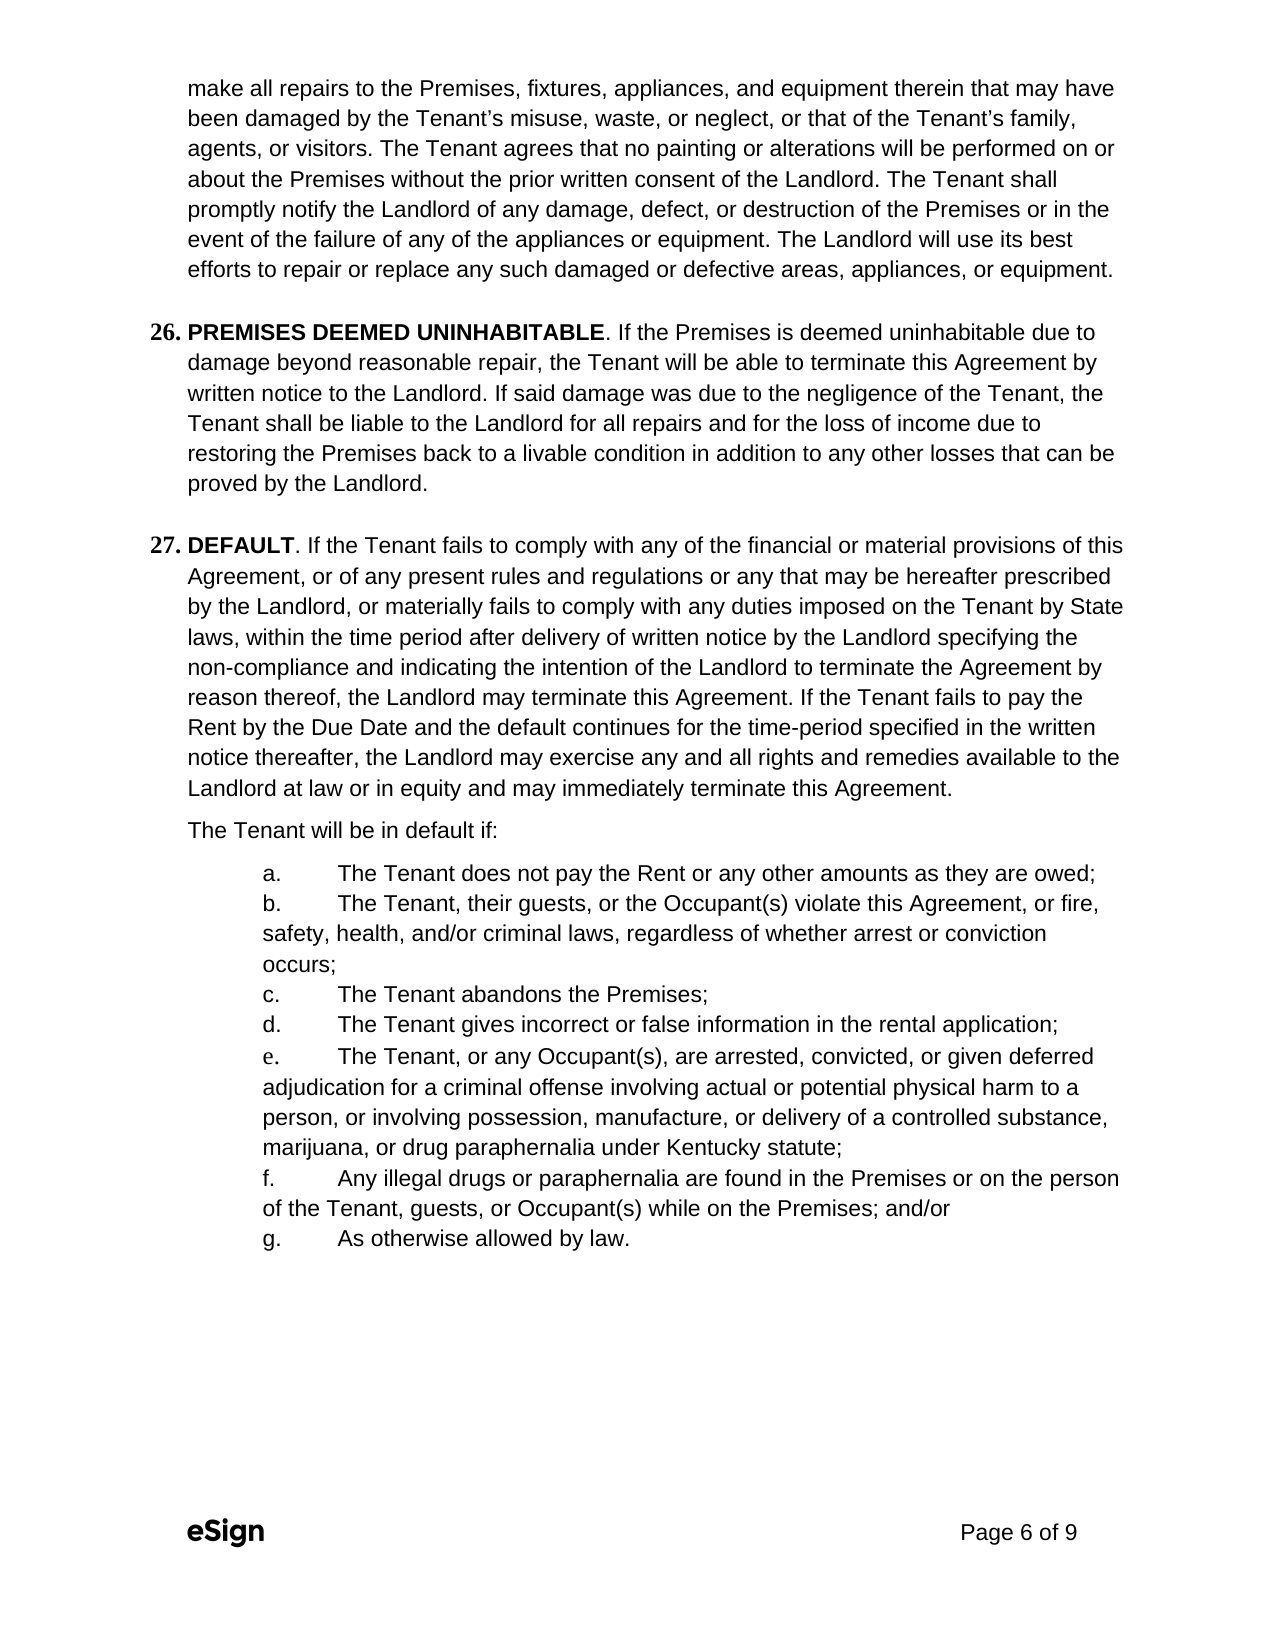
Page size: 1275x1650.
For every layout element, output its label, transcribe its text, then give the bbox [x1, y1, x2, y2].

list The Tenant, or any Occupant(s), are arrested, convicted, or given deferred adjudication for a criminal offense involving actual or potential physical harm to a person, or involving possession, manufacture, or delivery of a controlled substance, marijuana, or drug paraphernalia under Kentucky statute; [262, 1041, 1125, 1161]
list The Tenant, their guests, or the Occupant(s) violate this Agreement, or fire, safety, health, and/or criminal laws, regardless of whether arrest or conviction occurs; [262, 890, 1125, 977]
list The Tenant abandons the Premises; [262, 981, 1125, 1007]
list The Tenant gives incorrect or false information in the rental application; [262, 1011, 1125, 1037]
list The Tenant will be in default if: [187, 817, 1125, 844]
list PREMISES DEEMED UNINHABITABLE. If the Premises is deemed uninhabitable due to damage beyond reasonable repair, the Tenant will be able to terminate this Agreement by written notice to the Landlord. If said damage was due to the negligence of the Tenant, the Tenant shall be liable to the Landlord for all repairs and for the loss of income due to restoring the Premises back to a livable condition in addition to any other losses that can be proved by the Landlord. [150, 317, 1125, 496]
list Any illegal drugs or paraphernalia are found in the Premises or on the person of the Tenant, guests, or Occupant(s) while on the Premises; and/or [262, 1164, 1125, 1221]
list make all repairs to the Premises, fixtures, appliances, and equipment therein that may have been damaged by the Tenant’s misuse, waste, or neglect, or that of the Tenant’s family, agents, or visitors. The Tenant agrees that no painting or alterations will be performed on or about the Premises without the prior written consent of the Landlord. The Tenant shall promptly notify the Landlord of any damage, defect, or destruction of the Premises or in the event of the failure of any of the appliances or equipment. The Landlord will use its best efforts to repair or replace any such damaged or defective areas, appliances, or equipment. [150, 75, 1125, 283]
list As otherwise allowed by law. [262, 1225, 1125, 1251]
list DEFAULT. If the Tenant fails to comply with any of the financial or material provisions of this Agreement, or of any present rules and regulations or any that may be hereafter prescribed by the Landlord, or materially fails to comply with any duties imposed on the Tenant by State laws, within the time period after delivery of written notice by the Landlord specifying the non-compliance and indicating the intention of the Landlord to terminate the Agreement by reason thereof, the Landlord may terminate this Agreement. If the Tenant fails to pay the Rent by the Due Date and the default continues for the time-period specified in the written notice thereafter, the Landlord may exercise any and all rights and remedies available to the Landlord at law or in equity and may immediately terminate this Agreement. [150, 531, 1125, 801]
list The Tenant does not pay the Rent or any other amounts as they are owed; [262, 860, 1125, 886]
